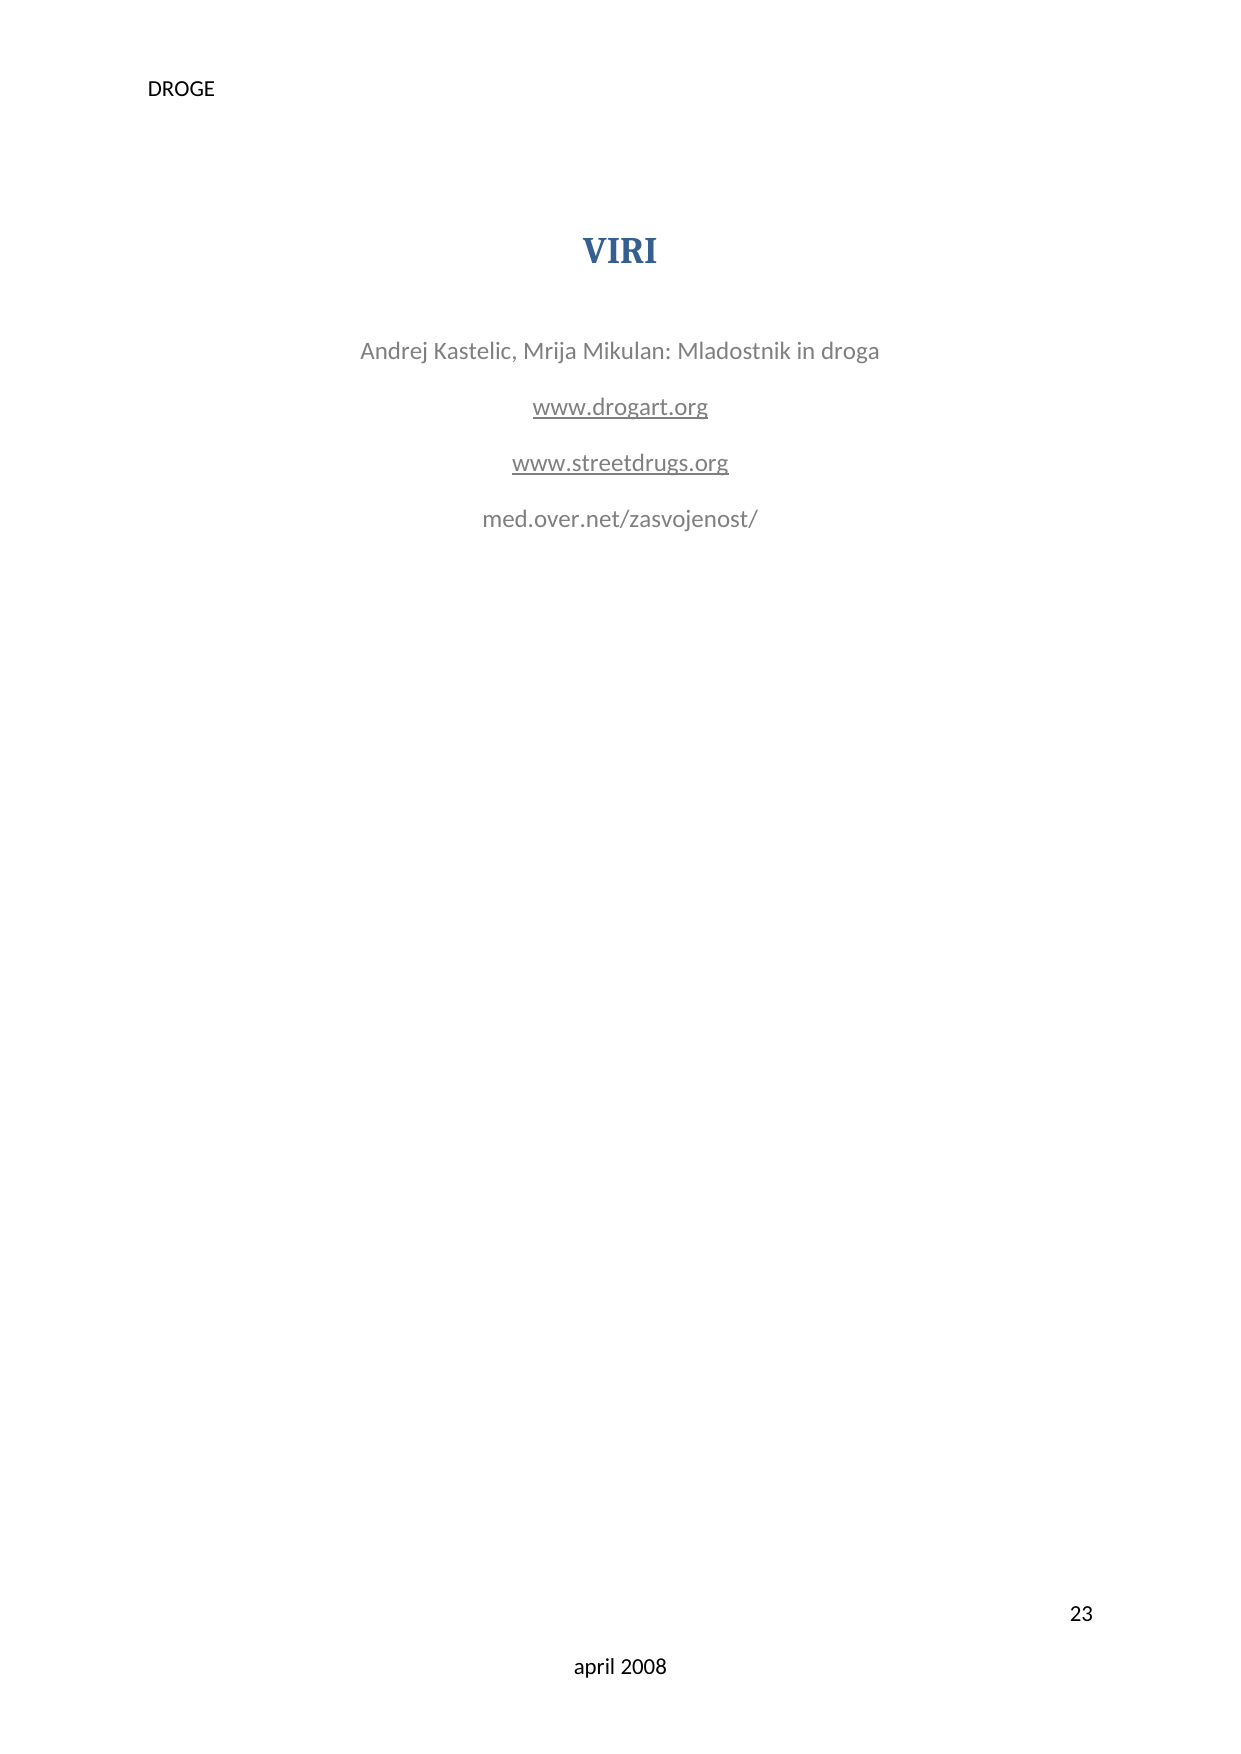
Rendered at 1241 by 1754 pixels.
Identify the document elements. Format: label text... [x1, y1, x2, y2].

text www.streetdrugs.org [148, 447, 1093, 477]
text med.over.net/zasvojenost/ [148, 503, 1093, 533]
subtitle VIRI [148, 230, 1093, 273]
text www.drogart.org [148, 391, 1093, 422]
text Andrej Kastelic, Mrija Mikulan: Mladostnik in droga [148, 335, 1093, 366]
